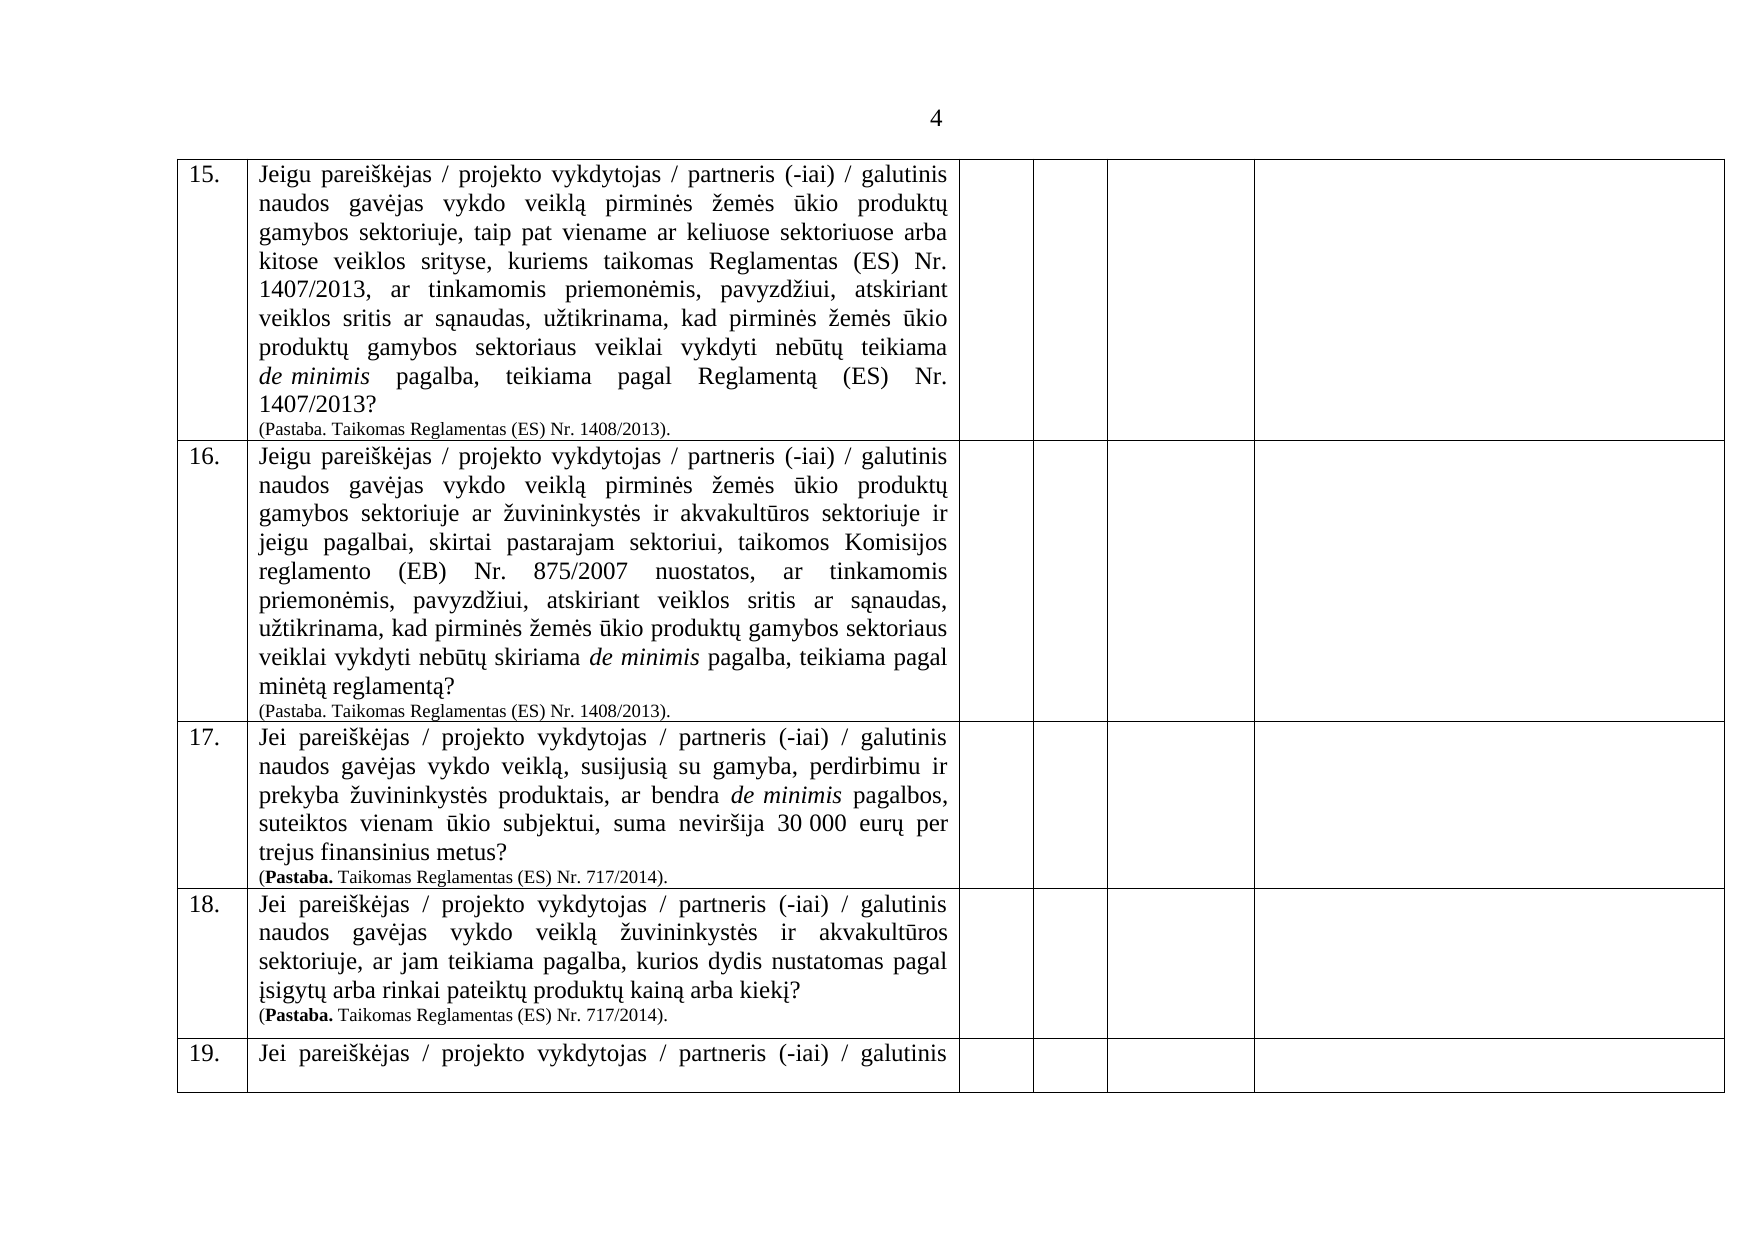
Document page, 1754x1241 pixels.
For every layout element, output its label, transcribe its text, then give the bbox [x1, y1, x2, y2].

table_cell [960, 722, 1033, 888]
table_cell 15. [178, 160, 247, 440]
table_cell [1108, 160, 1254, 440]
table_cell Jei pareiškėjas / projekto vykdytojas / partneris (-iai) / galutinis naudos gavėjas vykdo veiklą žuvininkystės ir akvakultūros sektoriuje, ar jam teikiama pagalba, kurios dydis nustatomas pagal įsigytų arba rinkai pateiktų produktų kainą arba kiekį? (Pastaba. Taikomas Reglamentas (ES) Nr. 717/2014). [248, 889, 959, 1037]
table_cell [1108, 1039, 1254, 1092]
table_cell [960, 441, 1033, 721]
table_cell [960, 160, 1033, 440]
table_cell [1255, 722, 1724, 888]
table_cell [960, 889, 1033, 1037]
table_cell [1255, 441, 1724, 721]
table_cell [1255, 889, 1724, 1037]
table_cell [1034, 441, 1107, 721]
table_cell 19. [178, 1039, 247, 1092]
table_cell [1108, 889, 1254, 1037]
table_cell Jei pareiškėjas / projekto vykdytojas / partneris (-iai) / galutinis naudos gavėjas vykdo veiklą, susijusią su gamyba, perdirbimu ir prekyba žuvininkystės produktais, ar bendra de minimis pagalbos, suteiktos vienam ūkio subjektui, suma neviršija 30 000 eurų per trejus finansinius metus? (Pastaba. Taikomas Reglamentas (ES) Nr. 717/2014). [248, 722, 959, 888]
table_cell [1255, 1039, 1724, 1092]
table_cell Jeigu pareiškėjas / projekto vykdytojas / partneris (-iai) / galutinis naudos gavėjas vykdo veiklą pirminės žemės ūkio produktų gamybos sektoriuje, taip pat viename ar keliuose sektoriuose arba kitose veiklos srityse, kuriems taikomas Reglamentas (ES) Nr. 1407/2013, ar tinkamomis priemonėmis, pavyzdžiui, atskiriant veiklos sritis ar sąnaudas, užtikrinama, kad pirminės žemės ūkio produktų gamybos sektoriaus veiklai vykdyti nebūtų teikiama de minimis pagalba, teikiama pagal Reglamentą (ES) Nr. 1407/2013? (Pastaba. Taikomas Reglamentas (ES) Nr. 1408/2013). [248, 160, 959, 440]
table_cell [960, 1039, 1033, 1092]
table_cell [1108, 722, 1254, 888]
table_cell Jei pareiškėjas / projekto vykdytojas / partneris (-iai) / galutinis [248, 1039, 959, 1092]
table_cell [1255, 160, 1724, 440]
table_cell 16. [178, 441, 247, 721]
table_cell [1034, 1039, 1107, 1092]
table_cell Jeigu pareiškėjas / projekto vykdytojas / partneris (-iai) / galutinis naudos gavėjas vykdo veiklą pirminės žemės ūkio produktų gamybos sektoriuje ar žuvininkystės ir akvakultūros sektoriuje ir jeigu pagalbai, skirtai pastarajam sektoriui, taikomos Komisijos reglamento (EB) Nr. 875/2007 nuostatos, ar tinkamomis priemonėmis, pavyzdžiui, atskiriant veiklos sritis ar sąnaudas, užtikrinama, kad pirminės žemės ūkio produktų gamybos sektoriaus veiklai vykdyti nebūtų skiriama de minimis pagalba, teikiama pagal minėtą reglamentą? (Pastaba. Taikomas Reglamentas (ES) Nr. 1408/2013). [248, 441, 959, 721]
table_cell [1034, 160, 1107, 440]
table_cell 18. [178, 889, 247, 1037]
table_cell [1108, 441, 1254, 721]
table_cell 17. [178, 722, 247, 888]
table_cell [1034, 722, 1107, 888]
table_cell [1034, 889, 1107, 1037]
